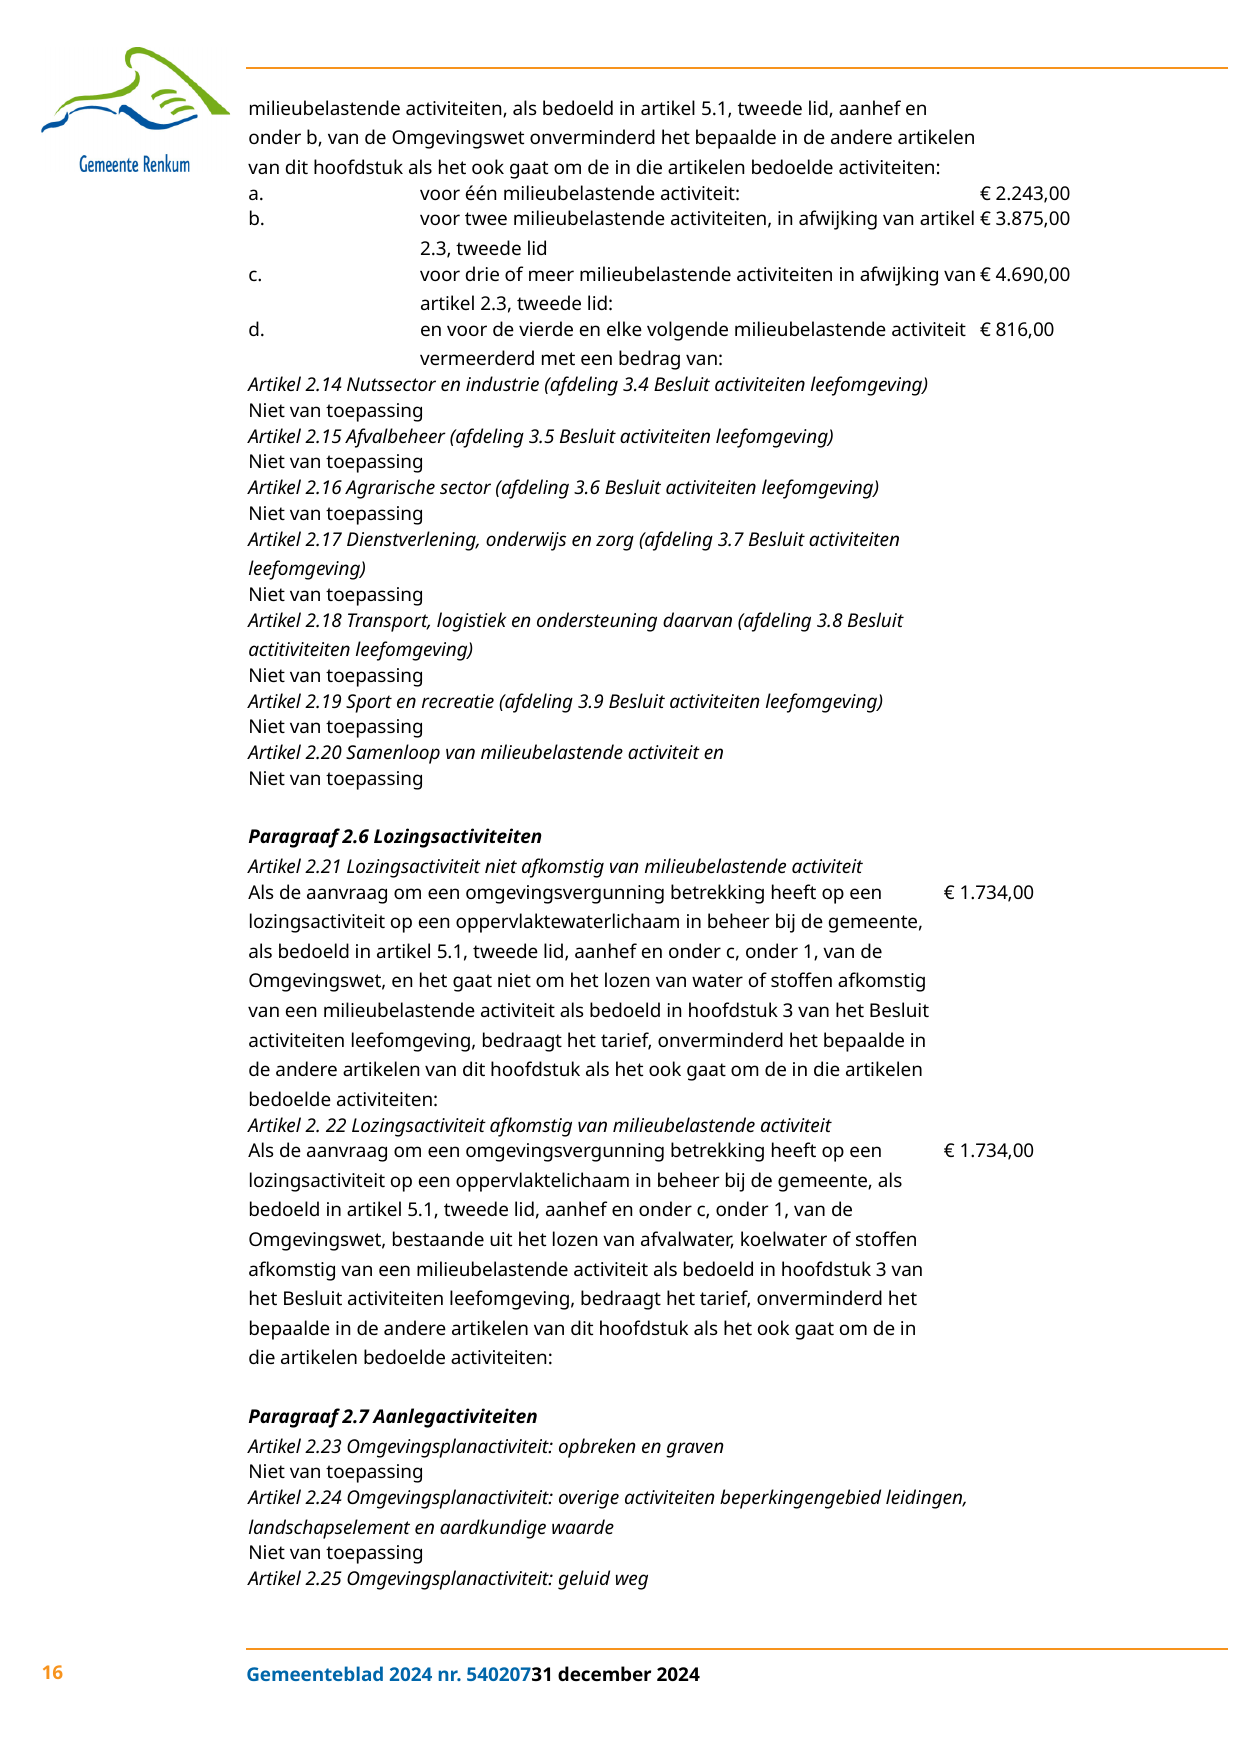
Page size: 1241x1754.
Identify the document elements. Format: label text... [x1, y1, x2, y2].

table_cell Niet van toepassing [248, 397, 980, 423]
table_cell b. [248, 205, 420, 261]
table_cell [980, 474, 1152, 500]
table_cell [980, 397, 1152, 423]
table_cell Niet van toepassing [248, 662, 980, 688]
table_cell [984, 1484, 1152, 1539]
text Paragraaf 2.7 Aanlegactiviteiten [248, 1403, 1152, 1429]
table_cell Artikel 2.20 Samenloop van milieubelastende activiteit en [248, 739, 980, 765]
table_cell € 4.690,00 [980, 261, 1152, 316]
table_cell [944, 1112, 1152, 1137]
table_cell € 2.243,00 [980, 180, 1152, 205]
table_header [944, 853, 1152, 879]
table_cell [984, 1565, 1152, 1591]
table_cell en voor de vierde en elke volgende milieubelastende activiteit vermeerderd met een bedrag van: [420, 316, 980, 371]
table_cell € 3.875,00 [980, 205, 1152, 261]
table_cell [980, 95, 1152, 180]
table_cell [980, 739, 1152, 765]
table_cell € 816,00 [980, 316, 1152, 371]
table_cell Als de aanvraag om een omgevingsvergunning betrekking heeft op een lozingsactiviteit op een oppervlaktewaterlichaam in beheer bij de gemeente, als bedoeld in artikel 5.1, tweede lid, aanhef en onder c, onder 1, van de Omgevingswet, en het gaat niet om het lozen van water of stoffen afkomstig van een milieubelastende activiteit als bedoeld in hoofdstuk 3 van het Besluit activiteiten leefomgeving, bedraagt het tarief, onverminderd het bepaalde in de andere artikelen van dit hoofdstuk als het ook gaat om de in die artikelen bedoelde activiteiten: [248, 879, 944, 1112]
text Paragraaf 2.6 Lozingsactiviteiten [248, 823, 1152, 849]
table_cell milieubelastende activiteiten, als bedoeld in artikel 5.1, tweede lid, aanhef en onder b, van de Omgevingswet onverminderd het bepaalde in de andere artikelen van dit hoofdstuk als het ook gaat om de in die artikelen bedoelde activiteiten: [248, 95, 980, 180]
table_cell [984, 1540, 1152, 1565]
table_cell voor één milieubelastende activiteit: [420, 180, 980, 205]
table_cell Artikel 2.15 Afvalbeheer (afdeling 3.5 Besluit activiteiten leefomgeving) [248, 423, 980, 448]
picture [41, 47, 231, 172]
table_cell Niet van toepassing [248, 765, 980, 791]
table_cell [980, 688, 1152, 713]
table_cell voor drie of meer milieubelastende activiteiten in afwijking van artikel 2.3, tweede lid: [420, 261, 980, 316]
table_cell [980, 765, 1152, 791]
table_cell c. [248, 261, 420, 316]
table_cell Artikel 2.25 Omgevingsplanactiviteit: geluid weg [248, 1565, 984, 1591]
table_cell [980, 449, 1152, 474]
table_cell [980, 714, 1152, 739]
table_cell Als de aanvraag om een omgevingsvergunning betrekking heeft op een lozingsactiviteit op een oppervlaktelichaam in beheer bij de gemeente, als bedoeld in artikel 5.1, tweede lid, aanhef en onder c, onder 1, van de Omgevingswet, bestaande uit het lozen van afvalwater, koelwater of stoffen afkomstig van een milieubelastende activiteit als bedoeld in hoofdstuk 3 van het Besluit activiteiten leefomgeving, bedraagt het tarief, onverminderd het bepaalde in de andere artikelen van dit hoofdstuk als het ook gaat om de in die artikelen bedoelde activiteiten: [248, 1138, 944, 1370]
table_header Artikel 2.21 Lozingsactiviteit niet afkomstig van milieubelastende activiteit [248, 853, 944, 879]
table_cell [980, 371, 1152, 397]
table_cell Artikel 2.19 Sport en recreatie (afdeling 3.9 Besluit activiteiten leefomgeving) [248, 688, 980, 713]
table_cell Artikel 2.18 Transport, logistiek en ondersteuning daarvan (afdeling 3.8 Besluit actitiviteiten leefomgeving) [248, 607, 980, 662]
table_cell [980, 423, 1152, 448]
table_header [984, 1433, 1152, 1458]
table_cell Niet van toepassing [248, 581, 980, 607]
table_cell Niet van toepassing [248, 1540, 984, 1565]
table_cell Artikel 2.24 Omgevingsplanactiviteit: overige activiteiten beperkingengebied leidingen, landschapselement en aardkundige waarde [248, 1484, 984, 1539]
table_cell [980, 581, 1152, 607]
table_cell voor twee milieubelastende activiteiten, in afwijking van artikel 2.3, tweede lid [420, 205, 980, 261]
table_cell Niet van toepassing [248, 500, 980, 526]
table_cell [980, 662, 1152, 688]
table_cell d. [248, 316, 420, 371]
table_cell [980, 500, 1152, 526]
table_cell Artikel 2. 22 Lozingsactiviteit afkomstig van milieubelastende activiteit [248, 1112, 944, 1137]
table_cell [984, 1459, 1152, 1484]
table_cell Artikel 2.14 Nutssector en industrie (afdeling 3.4 Besluit activiteiten leefomgeving) [248, 371, 980, 397]
table_cell Niet van toepassing [248, 449, 980, 474]
table_cell [980, 526, 1152, 581]
table_cell [980, 607, 1152, 662]
table_cell Niet van toepassing [248, 1459, 984, 1484]
table_header Artikel 2.23 Omgevingsplanactiviteit: opbreken en graven [248, 1433, 984, 1458]
table_cell Artikel 2.17 Dienstverlening, onderwijs en zorg (afdeling 3.7 Besluit activiteiten leefomgeving) [248, 526, 980, 581]
table_cell Artikel 2.16 Agrarische sector (afdeling 3.6 Besluit activiteiten leefomgeving) [248, 474, 980, 500]
table_cell € 1.734,00 [944, 879, 1152, 1112]
table_cell a. [248, 180, 420, 205]
table_cell Niet van toepassing [248, 714, 980, 739]
table_cell € 1.734,00 [944, 1138, 1152, 1370]
